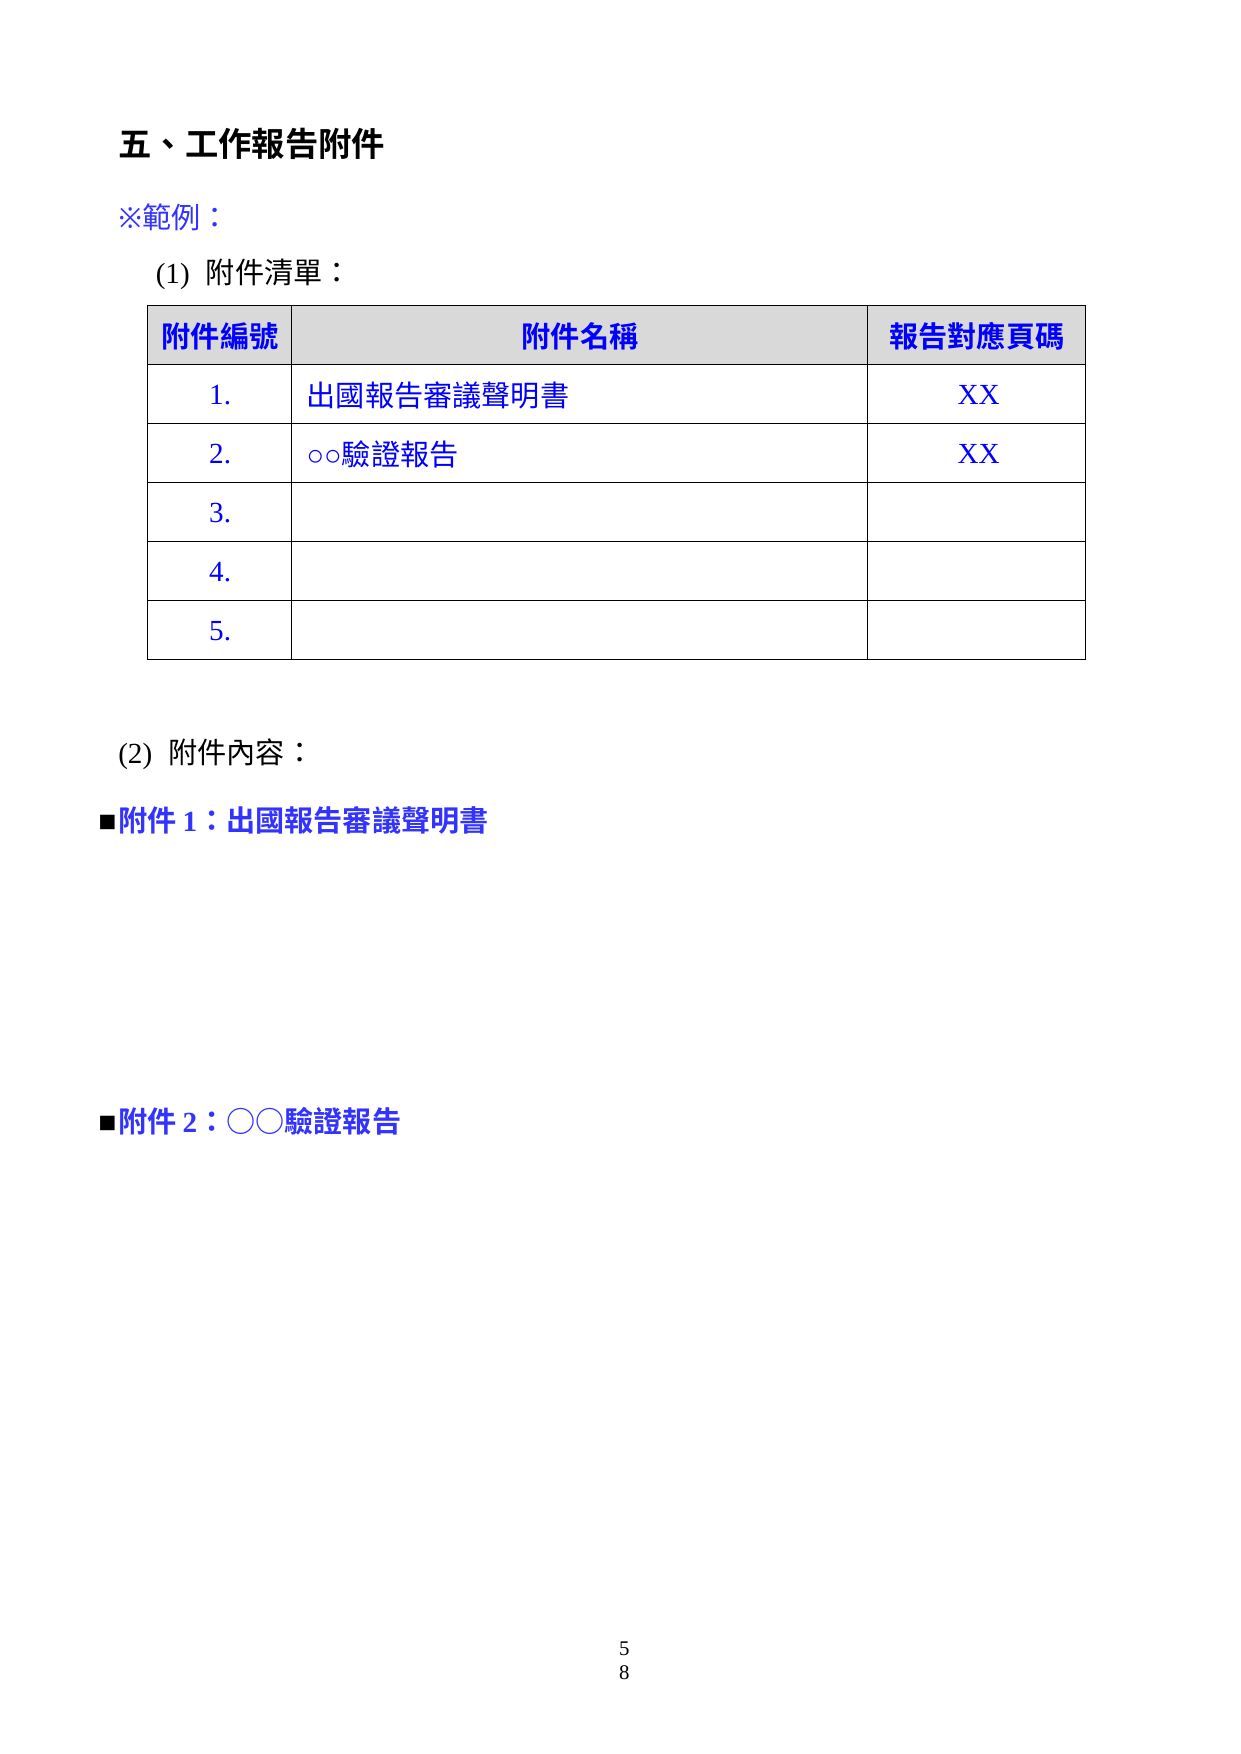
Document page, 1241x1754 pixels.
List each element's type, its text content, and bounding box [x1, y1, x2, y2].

table_cell [868, 483, 1085, 541]
table_cell [292, 542, 867, 600]
table_header 報告對應頁碼 [868, 306, 1085, 364]
table_cell 5. [148, 601, 291, 659]
table_cell [868, 601, 1085, 659]
list 附件內容： [118, 730, 1097, 772]
table_cell [292, 601, 867, 659]
table_header 附件編號 [148, 306, 291, 364]
list 附件清單： [156, 250, 1122, 292]
table_cell 1. [148, 365, 291, 423]
table_cell 4. [148, 542, 291, 600]
table_cell 2. [148, 424, 291, 482]
text ※範例： [118, 195, 1122, 237]
list 附件1：出國報告審議聲明書 [98, 797, 1122, 840]
table_cell XX [868, 424, 1085, 482]
table_cell 3. [148, 483, 291, 541]
table_cell 出國報告審議聲明書 [292, 365, 867, 423]
table_cell XX [868, 365, 1085, 423]
text 五、工作報告附件 [118, 118, 1122, 166]
table_cell [292, 483, 867, 541]
table_cell ○○驗證報告 [292, 424, 867, 482]
table_header 附件名稱 [292, 306, 867, 364]
table_cell [868, 542, 1085, 600]
list 附件2：○○驗證報告 [98, 1099, 1122, 1141]
